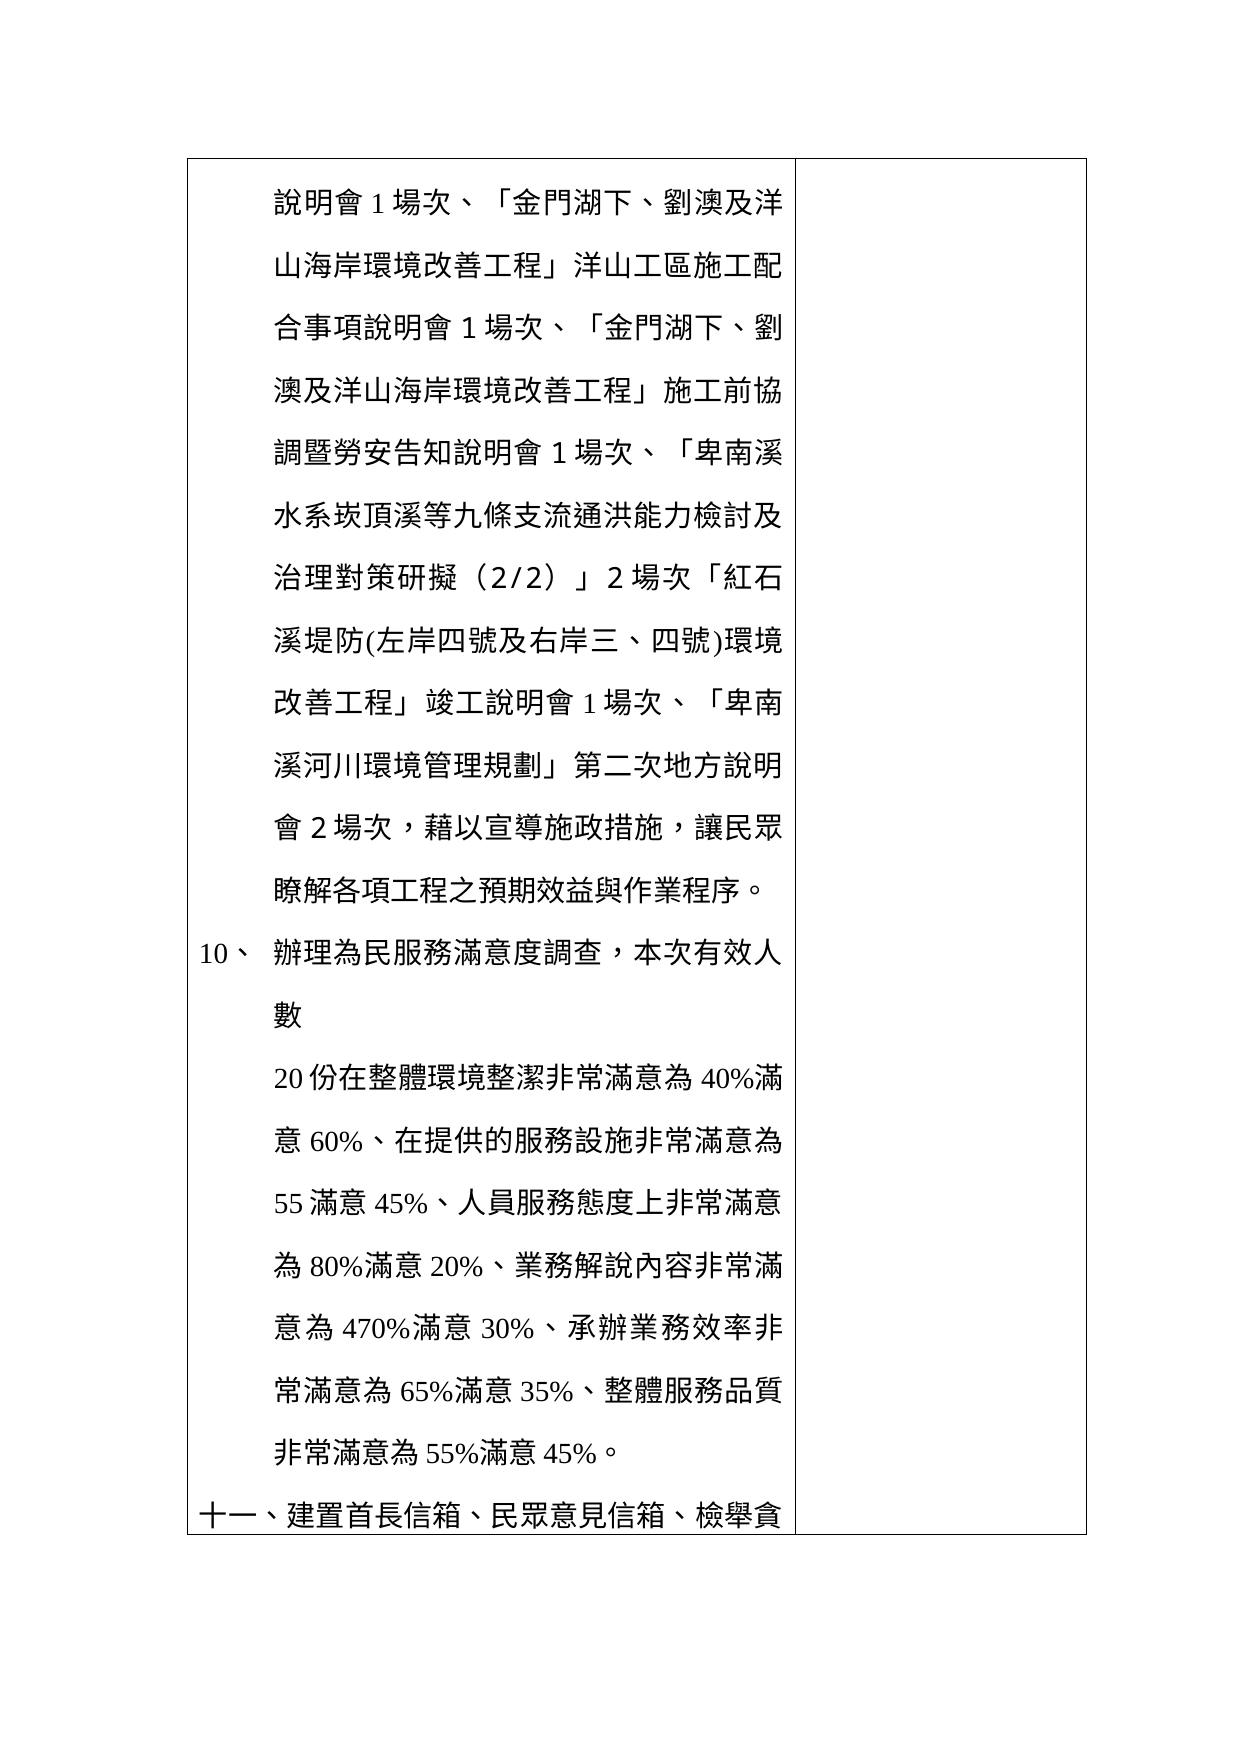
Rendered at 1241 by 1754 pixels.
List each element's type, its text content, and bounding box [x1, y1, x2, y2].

table_cell [796, 159, 1086, 1534]
table_cell 本局除了核心硬體設施(如飲水機、老花眼鏡、無障礙設施、無障礙停車場、愛心鈴、輪椅等)外，另外設有哺乳室及性別有善廁所、身障廁所提供洽公民眾需求，107年設置AED心臟去顫器，並於107年及增設辦公室原住民(阿美、卑南、排灣)三族語，提供多元的服務。 每日由專人檢閱各大報紙，剪輯有關本局治水新聞1-6月42則，主動提供新聞稿11篇。 為因應節能政策，本局除設置節水措施，另設置雨水回收設施，及設置太陽能電板，使得資源永續再利用。 與社區建立良好互動，不定期捐血活動、辦公室周圍打掃、停車場提供社區辦理活動、志工淨灘參與宣導節水活動等。 辦理各項宣導活動，分別於107年1月18至2月8日至教育廣播電台計5場次宣導本局業務，call in與民眾互動。8月4日辦理「夏戀卑南 溪望共享」愛護河川宣導活動，活動內容為揚塵防治、防洪治理、河川情勢調查及愛水節水宣導。 電話禮貌測試1-6月每3個月測試1次，並將考核結果公布在局內資訊網。 為避免民眾舟車勞頓，107年辦理下鄉服務5次，受理民眾申辦種植展期及諮詢服務，另鼓舞推廣線上申辦，對偏鄉採到府服務，減低民眾申辦時間提升便利性。 推行走動式的管理及服務，每日有專責人員擔任第一線服務台工作，主動協助民眾申辦、導引之走動式服務，隨時掌握突發狀況及採取應變措施。 辦理「卑南溪河川環境管理規劃」第一次地方說明會4場次、「豐源排水下游拓寬工程(0k+000~1k+000)」施工前地方說明會1場次、「金門湖下、劉澳及洋山海岸環境改善工程」洋山工區施工配合事項說明會1場次、「金門湖下、劉澳及洋山海岸環境改善工程」施工前協調暨勞安告知說明會1場次、「卑南溪水系崁頂溪等九條支流通洪能力檢討及治理對策研擬（2/2）」2場次「紅石溪堤防(左岸四號及右岸三、四號)環境改善工程」竣工說明會1場次、「卑南溪河川環境管理規劃」第二次地方說明會2場次，藉以宣導施政措施，讓民眾瞭解各項工程之預期效益與作業程序。 辦理為民服務滿意度調查，本次有效人數 20份在整體環境整潔非常滿意為40%滿意60%、在提供的服務設施非常滿意為55滿意45%、人員服務態度上非常滿意為80%滿意20%、業務解說內容非常滿意為470%滿意30%、承辦業務效率非常滿意為65%滿意35%、整體服務品質非常滿意為55%滿意45%。 十一、建置首長信箱、民眾意見信箱、檢舉貪瀆信箱、水情查報專線、河川違法使用檢舉專線等，提供民眾意見反映、申訴、報案之管道，使為民服務更貼近民心。 十二、本局網頁連結提供河川公地申請各類申請書供下載列印。本局與台灣銀行各地分行、鄉鎮農會及24小時便利商店代收河川公地用費，接受民眾繳納。 十三、本局網頁設有水利影音及活動剪影，介紹轄區治水成果，貼近民眾網路使用習慣。 [188, 159, 795, 1534]
